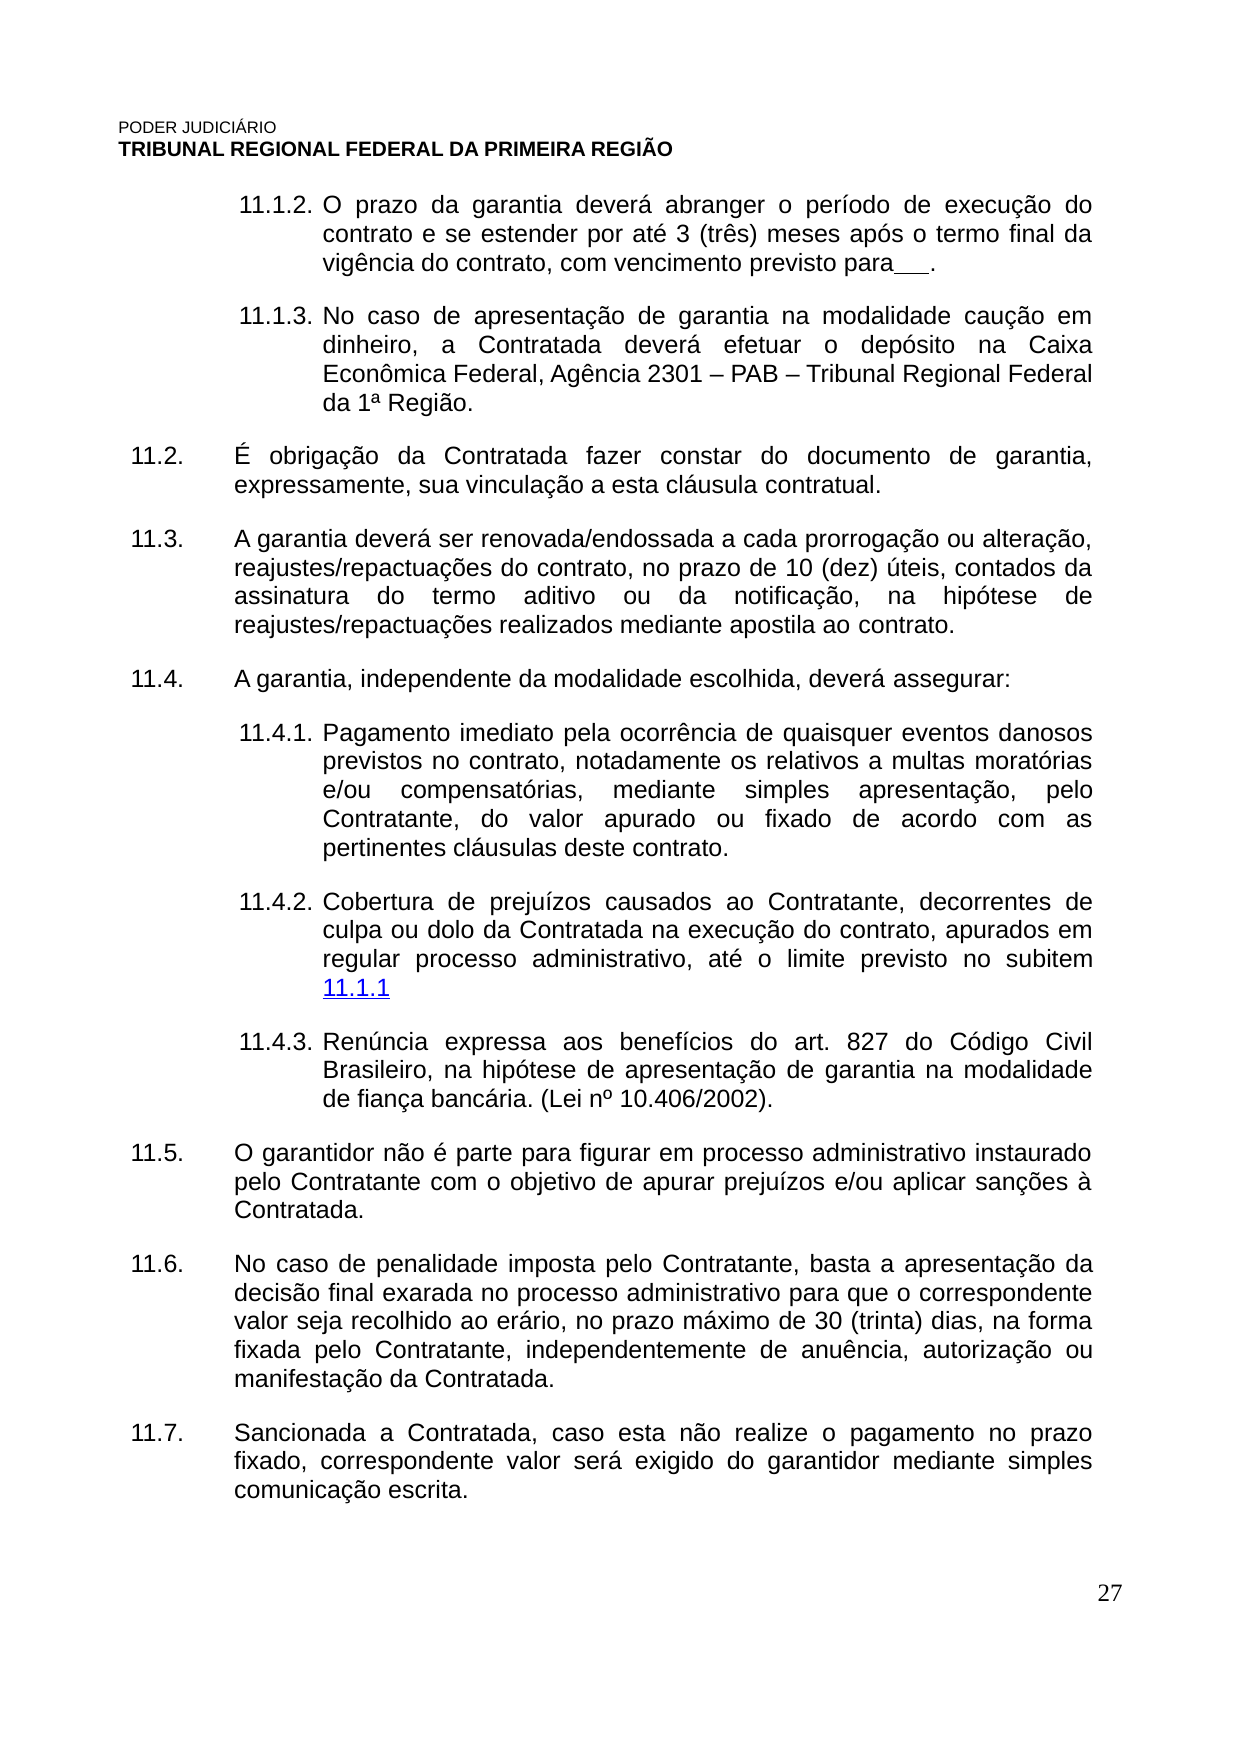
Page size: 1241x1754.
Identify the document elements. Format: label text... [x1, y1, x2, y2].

list A garantia deverá ser renovada/endossada a cada prorrogação ou alteração, reajustes/repactuações do contrato, no prazo de 10 (dez) úteis, contados da assinatura do termo aditivo ou da notificação, na hipótese de reajustes/repactuações realizados mediante apostila ao contrato. [130, 524, 1094, 639]
list A garantia, independente da modalidade escolhida, deverá assegurar: [130, 664, 1122, 693]
list O garantidor não é parte para figurar em processo administrativo instaurado pelo Contratante com o objetivo de apurar prejuízos e/ou aplicar sanções à Contratada. [130, 1138, 1094, 1224]
list Renúncia expressa aos benefícios do art. 827 do Código Civil Brasileiro, na hipótese de apresentação de garantia na modalidade de fiança bancária. (Lei nº 10.406/2002). [239, 1026, 1093, 1113]
list No caso de penalidade imposta pelo Contratante, basta a apresentação da decisão final exarada no processo administrativo para que o correspondente valor seja recolhido ao erário, no prazo máximo de 30 (trinta) dias, na forma fixada pelo Contratante, independentemente de anuência, autorização ou manifestação da Contratada. [130, 1249, 1094, 1392]
list O prazo da garantia deverá abranger o período de execução do contrato e se estender por até 3 (três) meses após o termo final da vigência do contrato, com vencimento previsto para . [239, 190, 1093, 276]
list Pagamento imediato pela ocorrência de quaisquer eventos danosos previstos no contrato, notadamente os relativos a multas moratórias e/ou compensatórias, mediante simples apresentação, pelo Contratante, do valor apurado ou fixado de acordo com as pertinentes cláusulas deste contrato. [239, 718, 1094, 861]
list Sancionada a Contratada, caso esta não realize o pagamento no prazo fixado, correspondente valor será exigido do garantidor mediante simples comunicação escrita. [130, 1418, 1094, 1504]
list Cobertura de prejuízos causados ao Contratante, decorrentes de culpa ou dolo da Contratada na execução do contrato, apurados em regular processo administrativo, até o limite previsto no subitem 11.1.1 [239, 886, 1094, 1001]
list É obrigação da Contratada fazer constar do documento de garantia, expressamente, sua vinculação a esta cláusula contratual. [130, 441, 1094, 499]
list No caso de apresentação de garantia na modalidade caução em dinheiro, a Contratada deverá efetuar o depósito na Caixa Econômica Federal, Agência 2301 – PAB – Tribunal Regional Federal da 1ª Região. [239, 301, 1094, 416]
